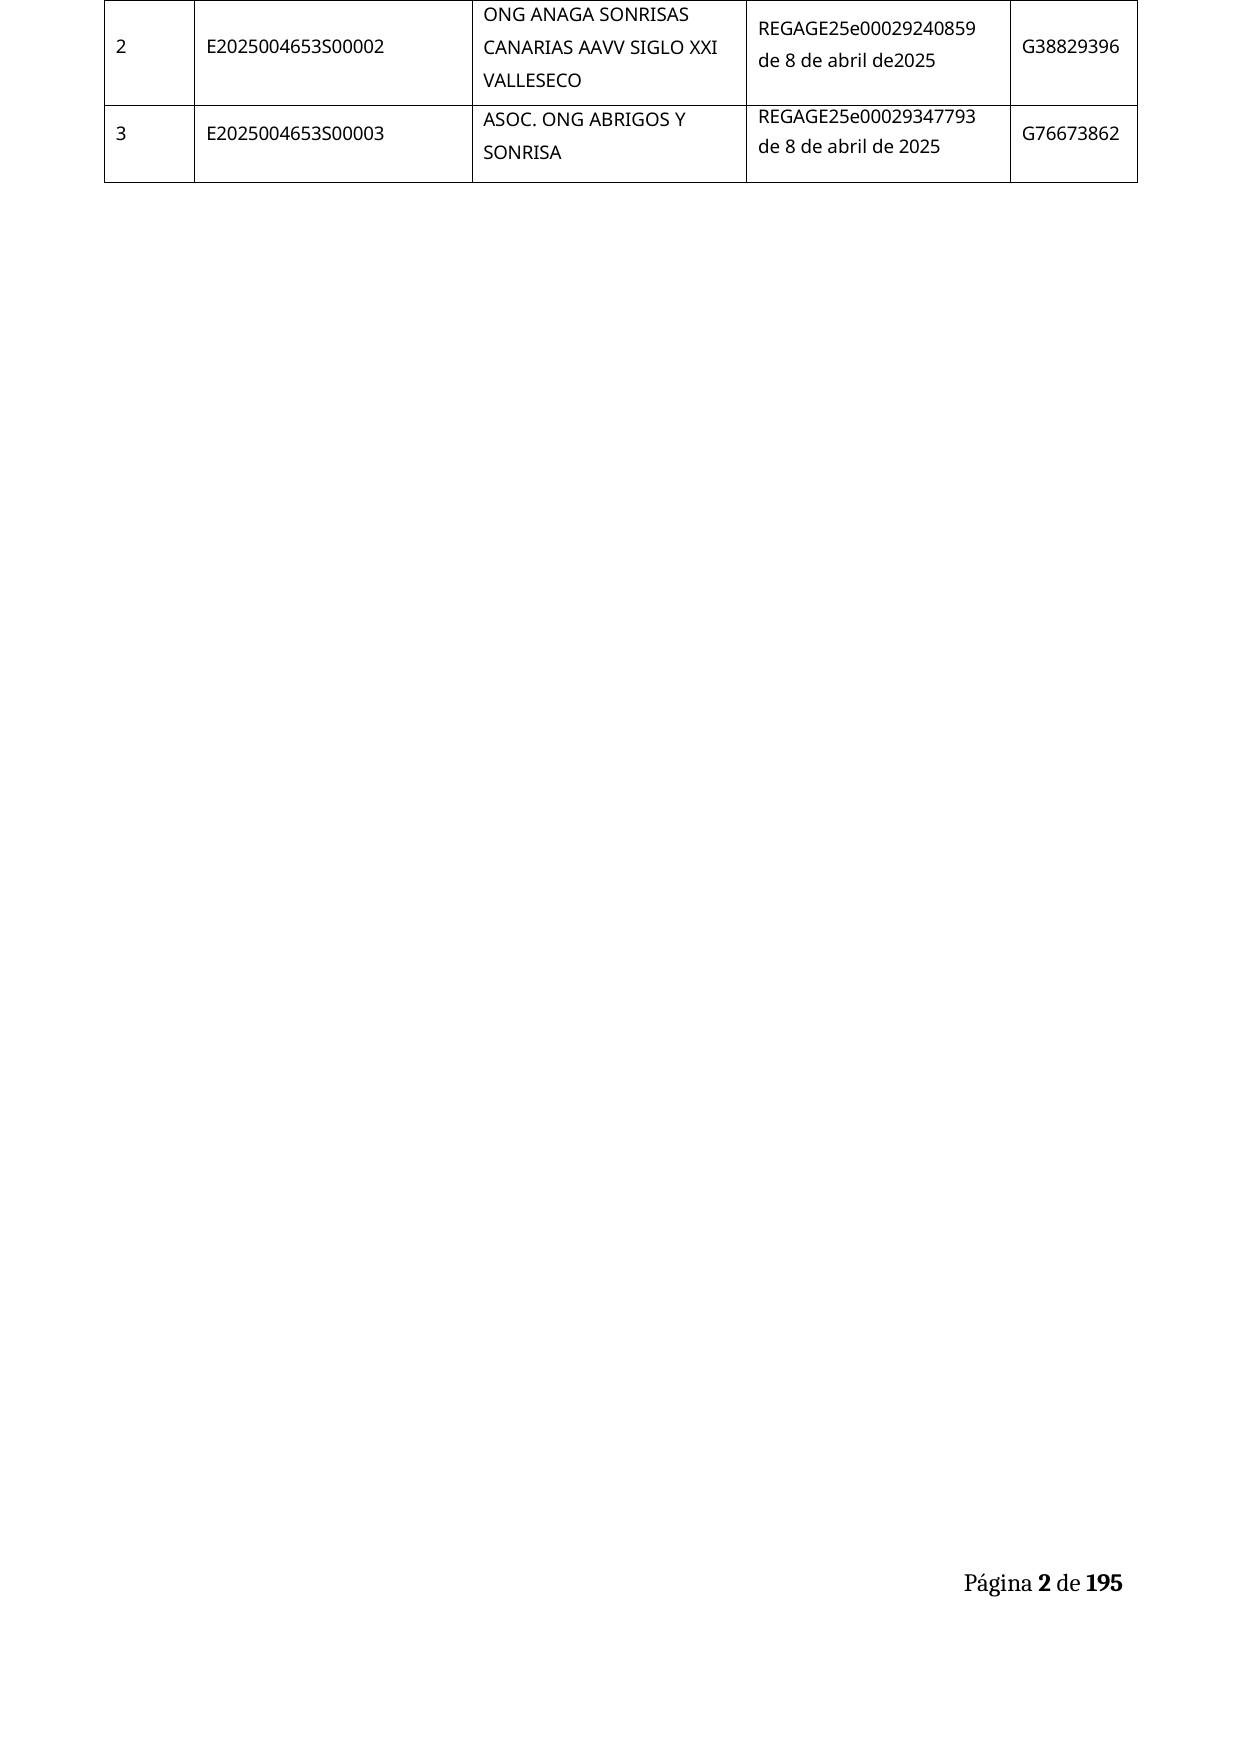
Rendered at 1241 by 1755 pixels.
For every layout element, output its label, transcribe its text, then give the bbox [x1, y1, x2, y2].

table_cell G38829396 [1011, 1, 1137, 105]
table_cell ASOC. ONG ABRIGOS Y SONRISA [473, 106, 746, 182]
table_cell E2025004653S00003 [195, 106, 472, 182]
table_cell REGAGE25e00029240859 de 8 de abril de2025 [747, 1, 1010, 105]
table_cell G76673862 [1011, 106, 1137, 182]
table_cell REGAGE25e00029347793 de 8 de abril de 2025 [747, 106, 1010, 182]
table_cell 3 [105, 106, 194, 182]
table_cell 2 [105, 1, 194, 105]
table_cell ONG ANAGA SONRISAS CANARIAS AAVV SIGLO XXI VALLESECO [473, 1, 746, 105]
table_cell E2025004653S00002 [195, 1, 472, 105]
